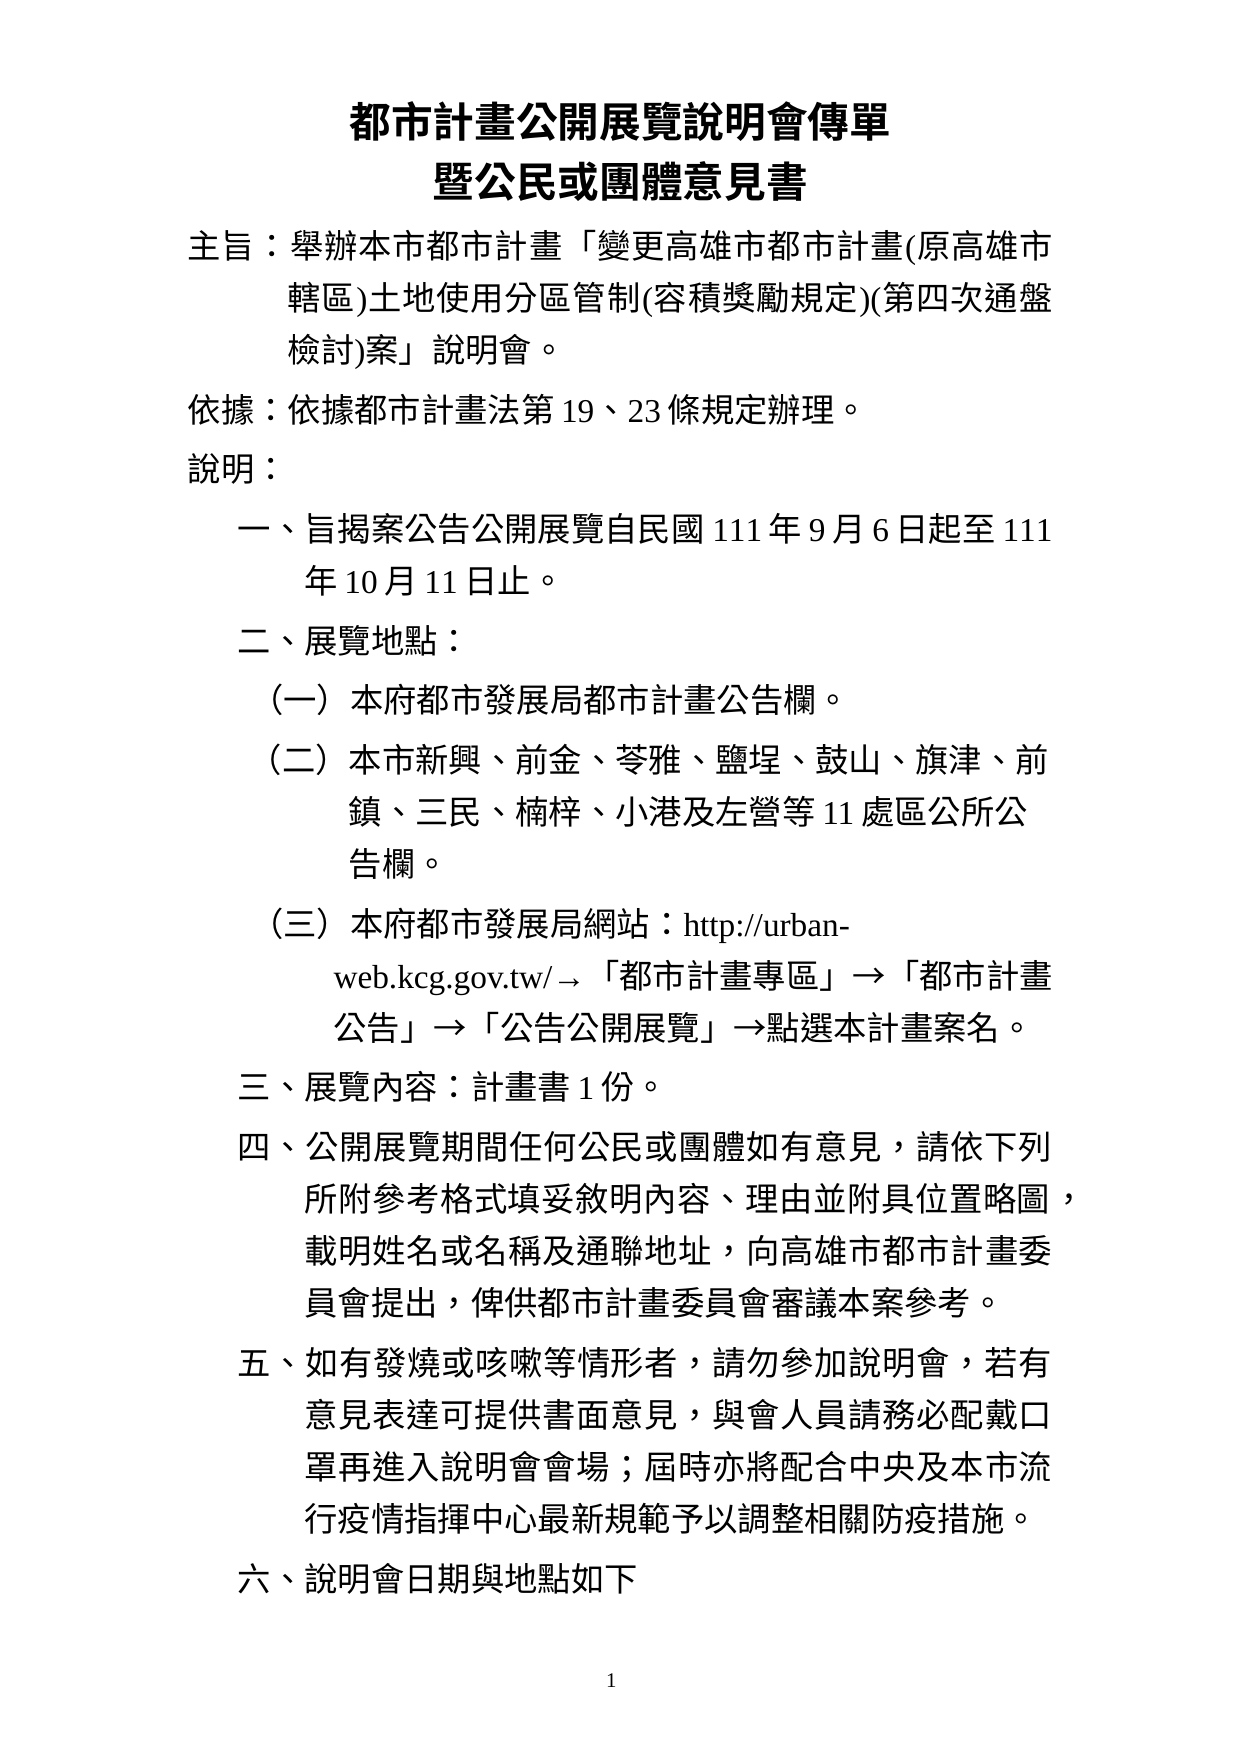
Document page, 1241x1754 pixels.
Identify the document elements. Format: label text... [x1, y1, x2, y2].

text 二、展覽地點： [237, 611, 1053, 663]
text （一）本府都市發展局都市計畫公告欄。 [250, 671, 1053, 723]
text 說明： [187, 440, 1053, 492]
text 一、旨揭案公告公開展覽自民國111年9月6日起至111年10月11日止。 [237, 500, 1053, 604]
text 六、說明會日期與地點如下 [237, 1549, 1053, 1601]
text 五、如有發燒或咳嗽等情形者，請勿參加說明會，若有意見表達可提供書面意見，與會人員請務必配戴口罩再進入說明會會場；屆時亦將配合中央及本市流行疫情指揮中心最新規範予以調整相關防疫措施。 [237, 1333, 1053, 1542]
text （三）本府都市發展局網站：http://urban-web.kcg.gov.tw/→「都市計畫專區」→「都市計畫公告」→「公告公開展覽」→點選本計畫案名。 [250, 894, 1053, 1051]
text 三、展覽內容：計畫書1份。 [237, 1058, 1053, 1110]
text 依據：依據都市計畫法第19、23條規定辦理。 [187, 381, 1053, 433]
text 主旨：舉辦本市都市計畫「變更高雄市都市計畫(原高雄市轄區)土地使用分區管制(容積獎勵規定)(第四次通盤檢討)案」說明會。 [187, 217, 1053, 373]
text 都市計畫公開展覽說明會傳單 [187, 89, 1053, 149]
text （二）本市新興、前金、苓雅、鹽埕、鼓山、旗津、前鎮、三民、楠梓、小港及左營等11處區公所公告欄。 [249, 731, 1053, 887]
text 暨公民或團體意見書 [187, 149, 1053, 209]
text 四、公開展覽期間任何公民或團體如有意見，請依下列所附參考格式填妥敘明內容、理由並附具位置略圖，載明姓名或名稱及通聯地址，向高雄市都市計畫委員會提出，俾供都市計畫委員會審議本案參考。 [237, 1118, 1053, 1326]
